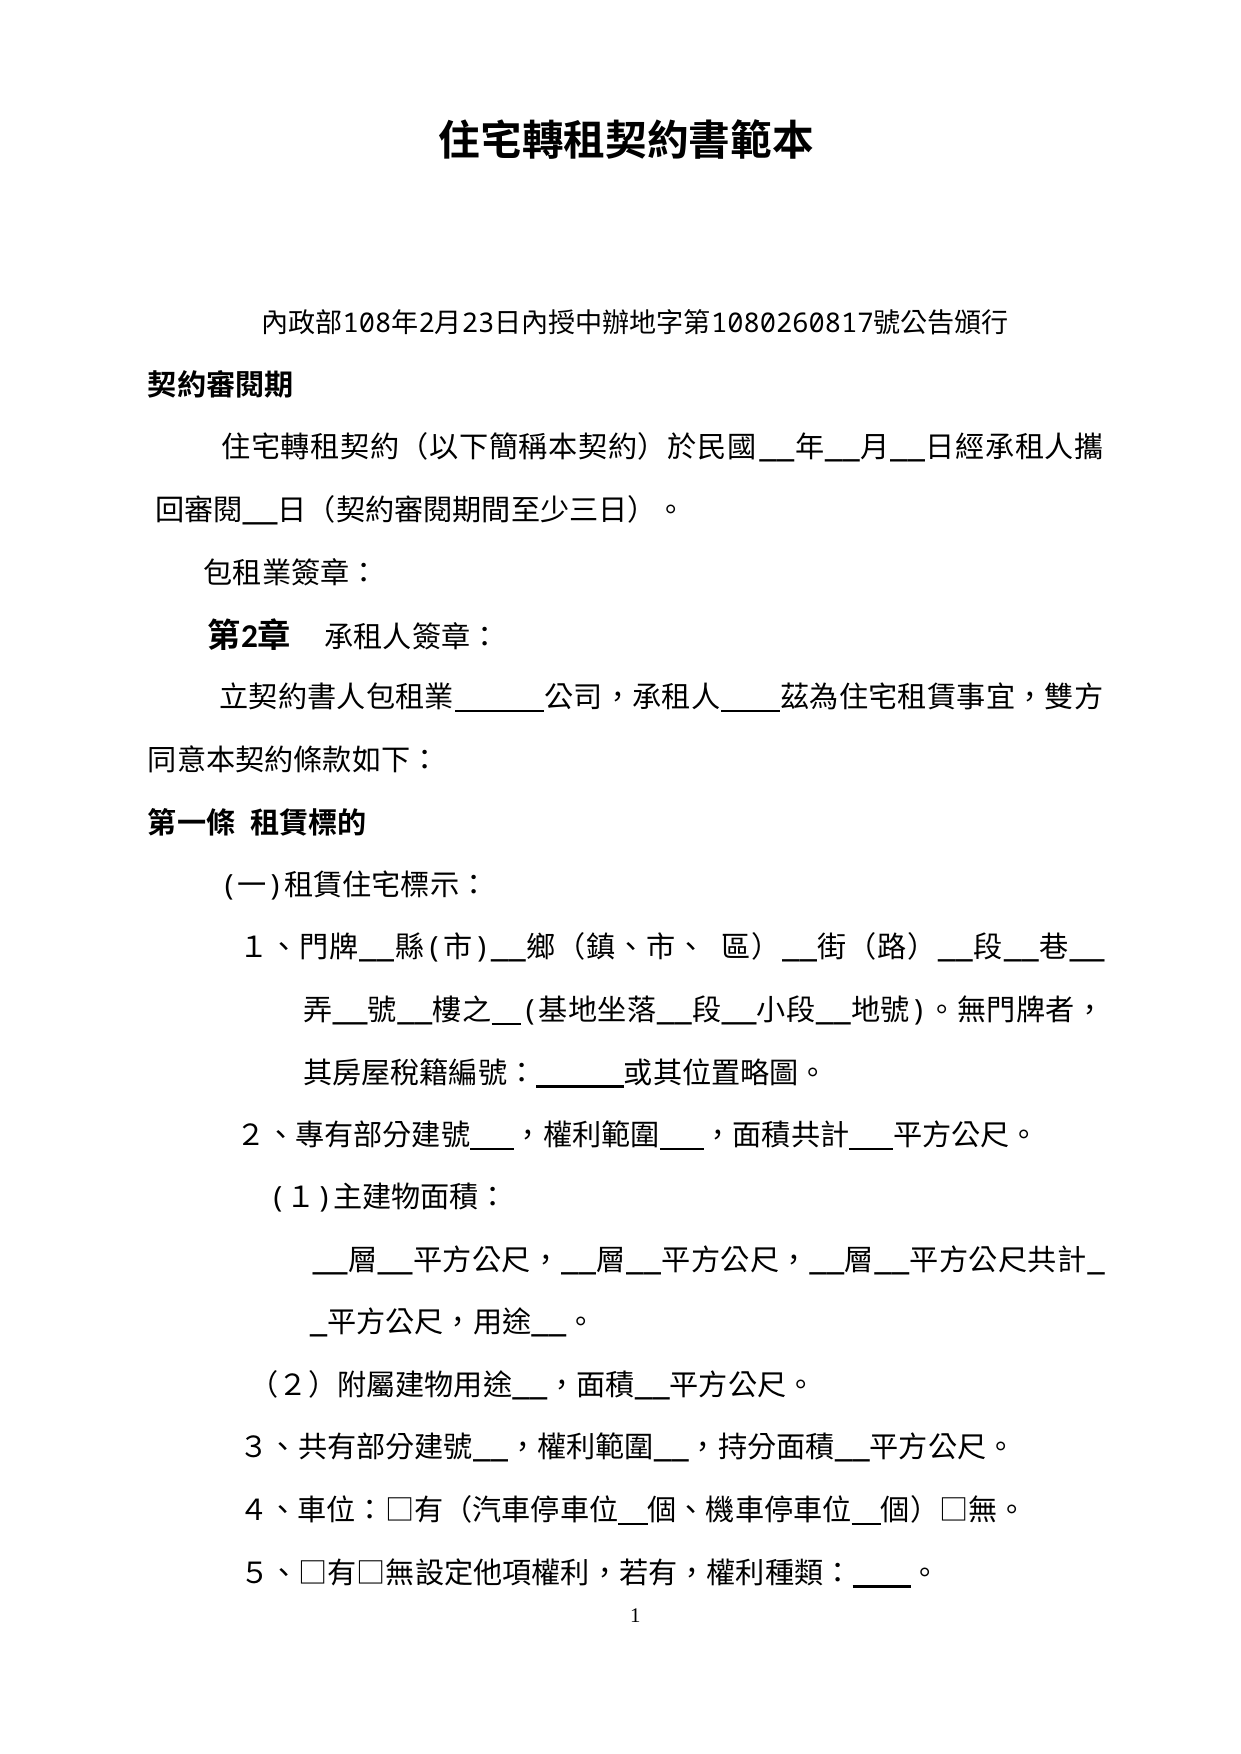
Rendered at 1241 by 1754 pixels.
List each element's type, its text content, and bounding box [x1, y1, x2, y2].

text (一)租賃住宅標示： [220, 841, 1104, 904]
text 包租業簽章： [148, 529, 1104, 591]
text 住宅轉租契約（以下簡稱本契約）於民國__年__月__日經承租人攜回審閱__日（契約審閱期間至少三日）。 [148, 404, 1104, 529]
text ２、專有部分建號 ，權利範圍 ，面積共計 平方公尺。 [237, 1091, 1104, 1154]
text ３、共有部分建號__，權利範圍__，持分面積__平方公尺。 [222, 1404, 1104, 1466]
text ４、車位：□有（汽車停車位 個、機車停車位 個）□無。 [239, 1466, 1104, 1529]
text 內政部108年2月23日內授中辦地字第1080260817號公告頒行 [148, 279, 1122, 341]
text __層__平方公尺，__層__平方公尺，__層__平方公尺共計__平方公尺，用途__。 [309, 1216, 1104, 1341]
text （２）附屬建物用途__，面積__平方公尺。 [249, 1341, 1104, 1404]
text 契約審閱期 [148, 341, 1104, 404]
subtitle 住宅轉租契約書範本 [148, 96, 1104, 158]
text 第一條 租賃標的 [148, 779, 1104, 841]
text (１)主建物面積： [234, 1154, 1104, 1216]
subtitle 承租人簽章： [148, 591, 1104, 654]
text ５、□有□無設定他項權利，若有，權利種類： 。 [240, 1529, 1104, 1591]
text 立契約書人包租業 公司，承租人 茲為住宅租賃事宜，雙方同意本契約條款如下： [148, 654, 1104, 779]
text １、門牌__縣(市)__鄉（鎮、市、 區）__街（路）__段__巷__弄__號__樓之 (基地坐落__段__小段__地號)。無門牌者，其房屋稅籍編號： 或其位置略圖。 [220, 904, 1104, 1091]
